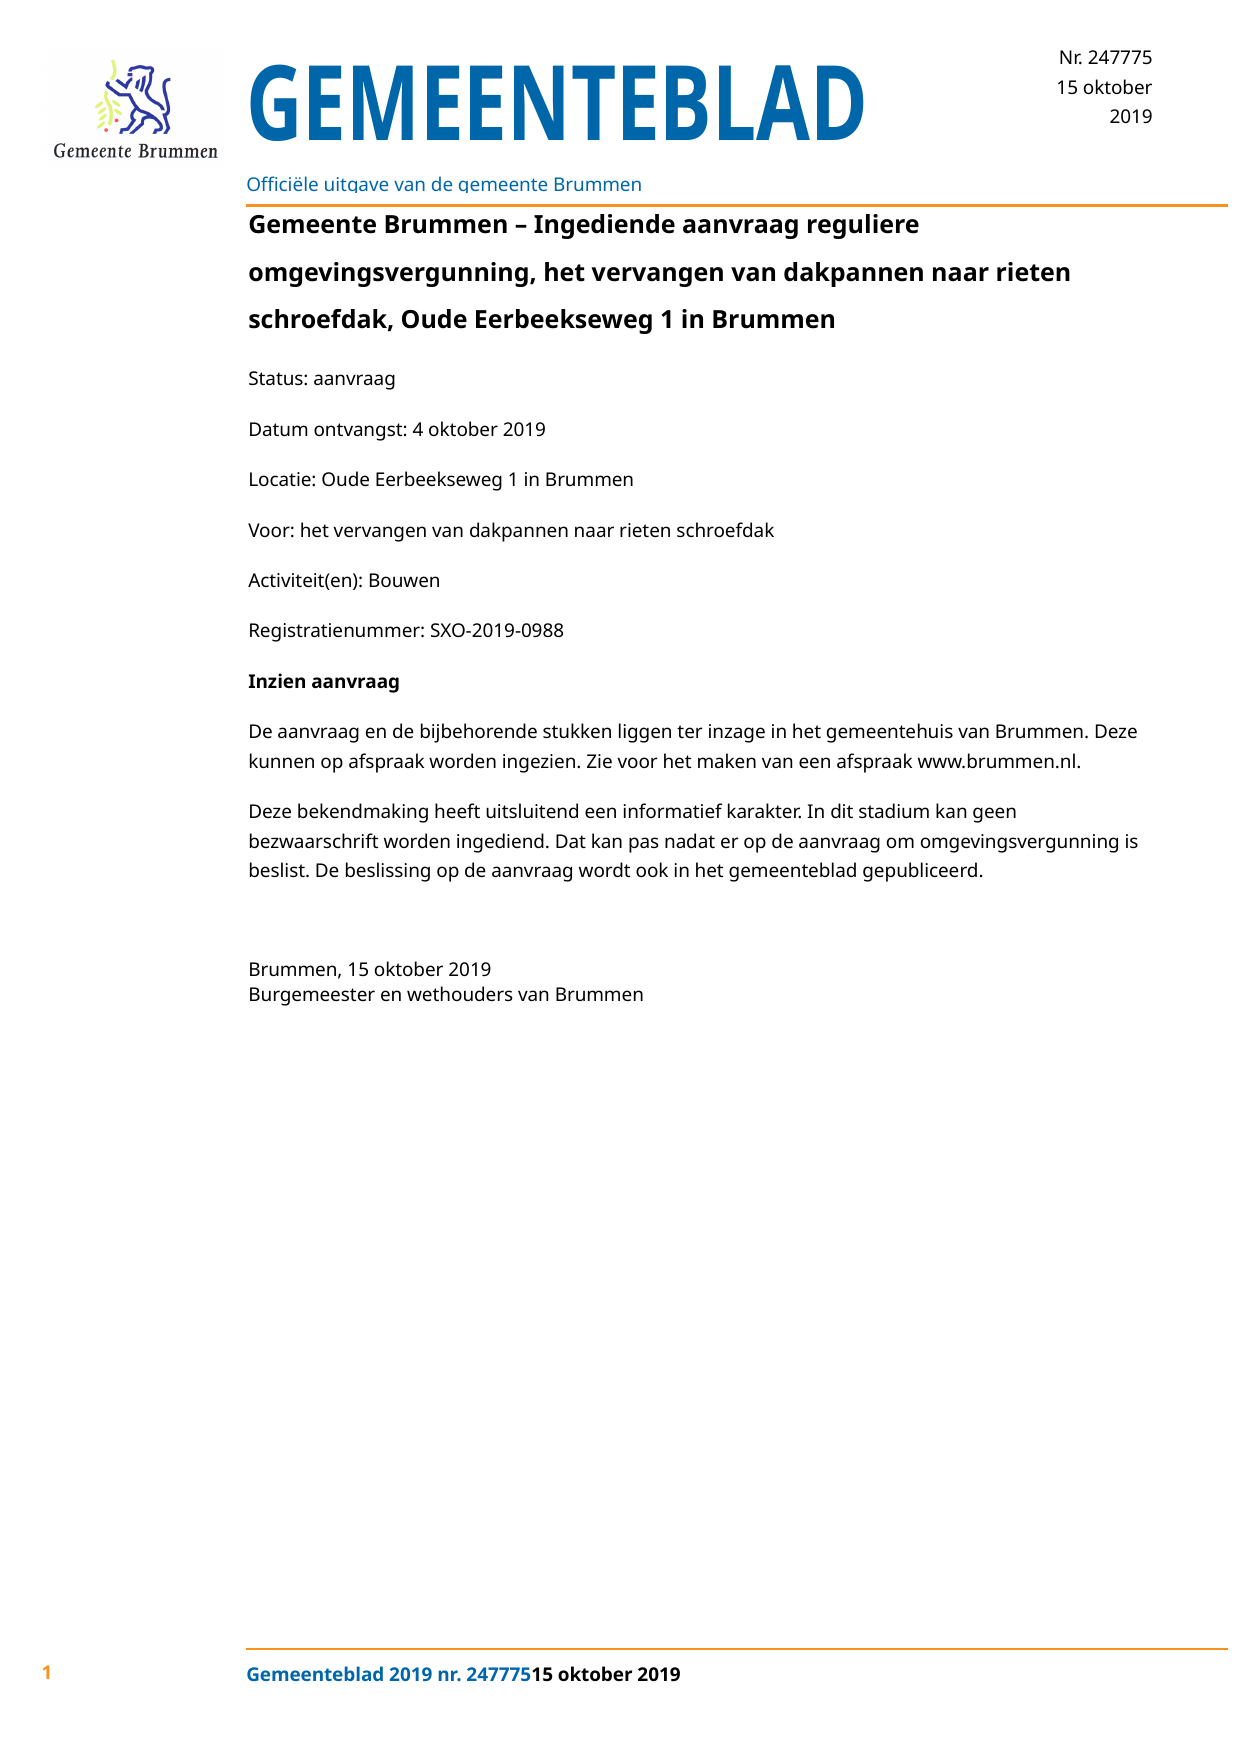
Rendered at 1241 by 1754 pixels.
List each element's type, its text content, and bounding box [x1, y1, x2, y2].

text Registratienummer: SXO-2019-0988 [248, 618, 1152, 643]
text Datum ontvangst: 4 oktober 2019 [248, 416, 1152, 442]
text Gemeente Brummen – Ingediende aanvraag reguliere omgevingsvergunning, het vervangen van dakpannen naar rieten schroefdak, Oude Eerbeekseweg 1 in Brummen [248, 207, 1152, 336]
text Deze bekendmaking heeft uitsluitend een informatief karakter. In dit stadium kan geen bezwaarschrift worden ingediend. Dat kan pas nadat er op de aanvraag om omgevingsvergunning is beslist. De beslissing op de aanvraag wordt ook in het gemeenteblad gepubliceerd. [248, 798, 1152, 883]
picture [41, 47, 231, 172]
text Burgemeester en wethouders van Brummen [248, 982, 1152, 1007]
text De aanvraag en de bijbehorende stukken liggen ter inzage in het gemeentehuis van Brummen. Deze kunnen op afspraak worden ingezien. Zie voor het maken van een afspraak www.brummen.nl. [248, 718, 1152, 774]
text Voor: het vervangen van dakpannen naar rieten schroefdak [248, 517, 1152, 542]
text Locatie: Oude Eerbeekseweg 1 in Brummen [248, 466, 1152, 492]
text Inzien aanvraag [248, 668, 1152, 694]
text Activiteit(en): Bouwen [248, 567, 1152, 593]
text Brummen, 15 oktober 2019 [248, 956, 1152, 982]
text Status: aanvraag [248, 366, 1152, 391]
